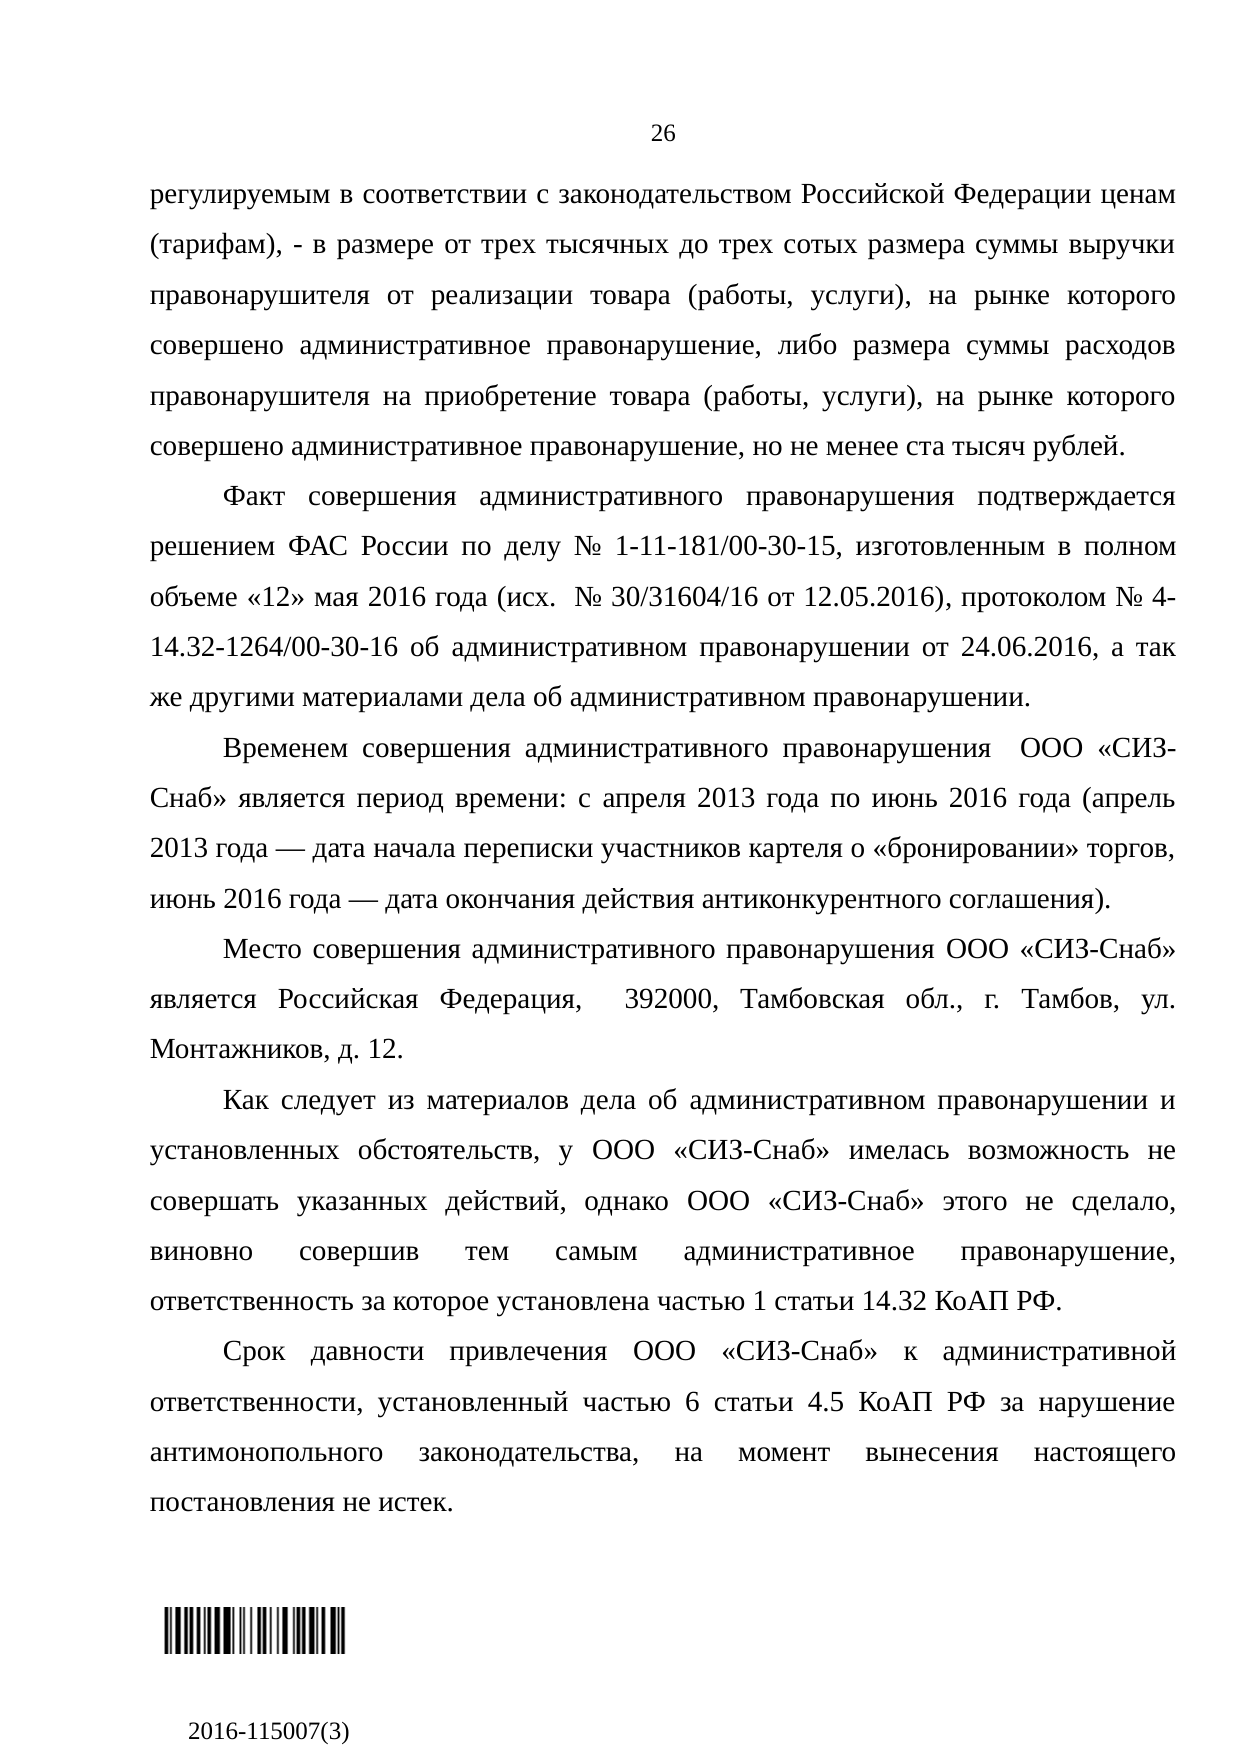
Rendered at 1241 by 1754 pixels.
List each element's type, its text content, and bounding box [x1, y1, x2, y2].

text Временем совершения административного правонарушения ООО «СИЗ-Снаб» является период времени: с апреля 2013 года по июнь 2016 года (апрель 2013 года — дата начала переписки участников картеля о «бронировании» торгов, июнь 2016 года — дата окончания действия антиконкурентного соглашения). [149, 730, 1177, 914]
text Факт совершения административного правонарушения подтверждается решением ФАС России по делу № 1-11-181/00-30-15, изготовленным в полном объеме «12» мая 2016 года (исх. № 30/31604/16 от 12.05.2016), протоколом № 4-14.32-1264/00-30-16 об административном правонарушении от 24.06.2016, а так же другими материалами дела об административном правонарушении. [149, 478, 1177, 713]
picture [149, 1607, 363, 1654]
text Как следует из материалов дела об административном правонарушении и установленных обстоятельств, у ООО «СИЗ-Снаб» имелась возможность не совершать указанных действий, однако ООО «СИЗ-Снаб» этого не сделало, виновно совершив тем самым административное правонарушение, ответственность за которое установлена частью 1 статьи 14.32 КоАП РФ. [149, 1082, 1177, 1317]
text Срок давности привлечения ООО «СИЗ-Снаб» к административной ответственности, установленный частью 6 статьи 4.5 КоАП РФ за нарушение антимонопольного законодательства, на момент вынесения настоящего постановления не истек. [149, 1333, 1177, 1518]
text Место совершения административного правонарушения ООО «СИЗ-Снаб» является Российская Федерация, 392000, Тамбовская обл., г. Тамбов, ул. Монтажников, д. 12. [149, 931, 1177, 1065]
text регулируемым в соответствии с законодательством Российской Федерации ценам (тарифам), - в размере от трех тысячных до трех сотых размера суммы выручки правонарушителя от реализации товара (работы, услуги), на рынке которого совершено административное правонарушение, либо размера суммы расходов правонарушителя на приобретение товара (работы, услуги), на рынке которого совершено административное правонарушение, но не менее ста тысяч рублей. [149, 176, 1177, 461]
